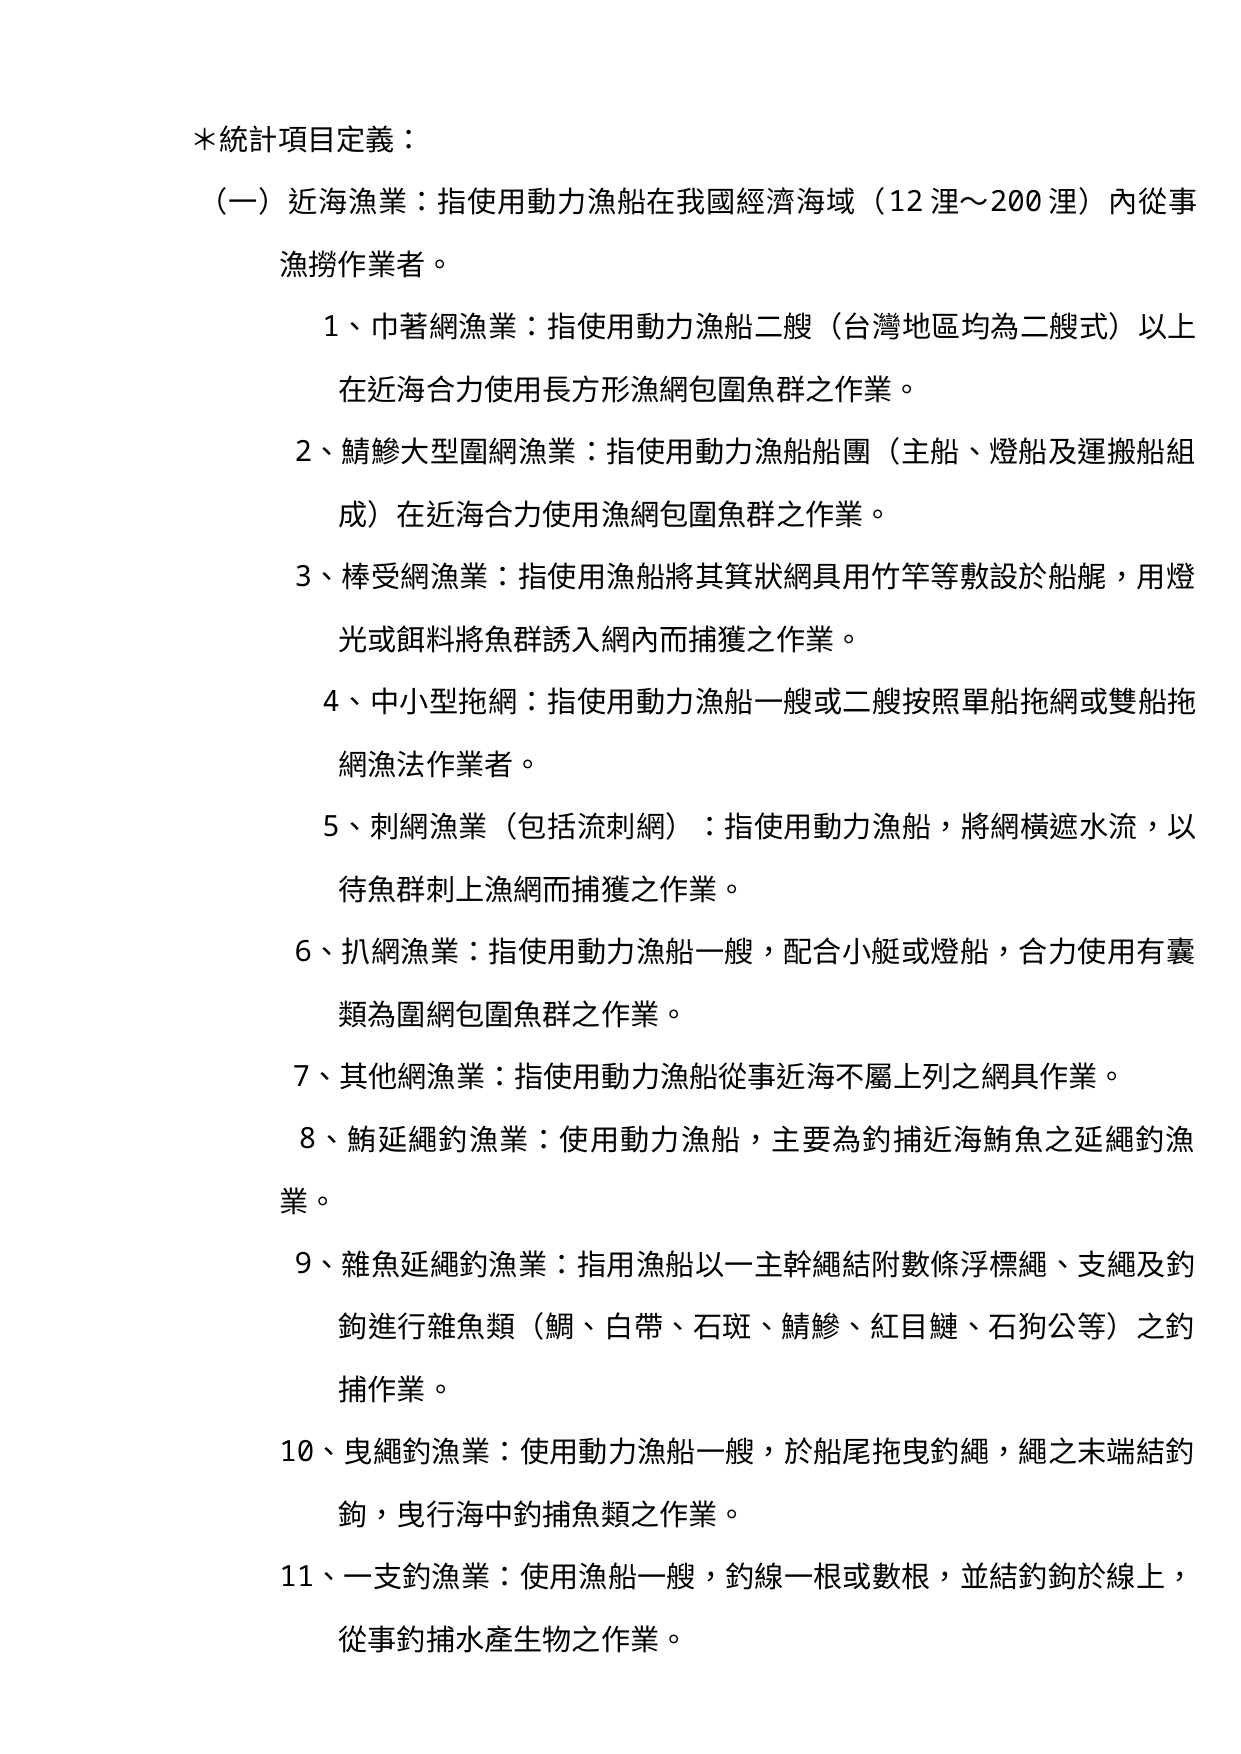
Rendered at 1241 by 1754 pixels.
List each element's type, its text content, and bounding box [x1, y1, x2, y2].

table_header ＊統計項目定義： （一）近海漁業：指使用動力漁船在我國經濟海域（12浬～200浬）內從事漁撈作業者。 1、巾著網漁業：指使用動力漁船二艘（台灣地區均為二艘式）以上在近海合力使用長方形漁網包圍魚群之作業。 2、鯖鰺大型圍網漁業：指使用動力漁船船團（主船、燈船及運搬船組成）在近海合力使用漁網包圍魚群之作業。 3、棒受網漁業：指使用漁船將其箕狀網具用竹竿等敷設於船艉，用燈光或餌料將魚群誘入網內而捕獲之作業。 4、中小型拖網：指使用動力漁船一艘或二艘按照單船拖網或雙船拖網漁法作業者。 5、刺網漁業（包括流刺網）：指使用動力漁船，將網橫遮水流，以待魚群刺上漁網而捕獲之作業。 6、扒網漁業：指使用動力漁船一艘，配合小艇或燈船，合力使用有囊類為圍網包圍魚群之作業。 7、其他網漁業：指使用動力漁船從事近海不屬上列之網具作業。 8、鮪延繩釣漁業：使用動力漁船，主要為釣捕近海鮪魚之延繩釣漁業。 9、雜魚延繩釣漁業：指用漁船以一主幹繩結附數條浮標繩、支繩及釣鉤進行雜魚類（鯛、白帶、石斑、鯖鰺、紅目鰱、石狗公等）之釣捕作業。 10、曳繩釣漁業：使用動力漁船一艘，於船尾拖曳釣繩，繩之末端結釣鉤，曳行海中釣捕魚類之作業。 11、一支釣漁業：使用漁船一艘，釣線一根或數根，並結釣鉤於線上，從事釣捕水產生物之作業。 [150, 96, 1209, 1658]
